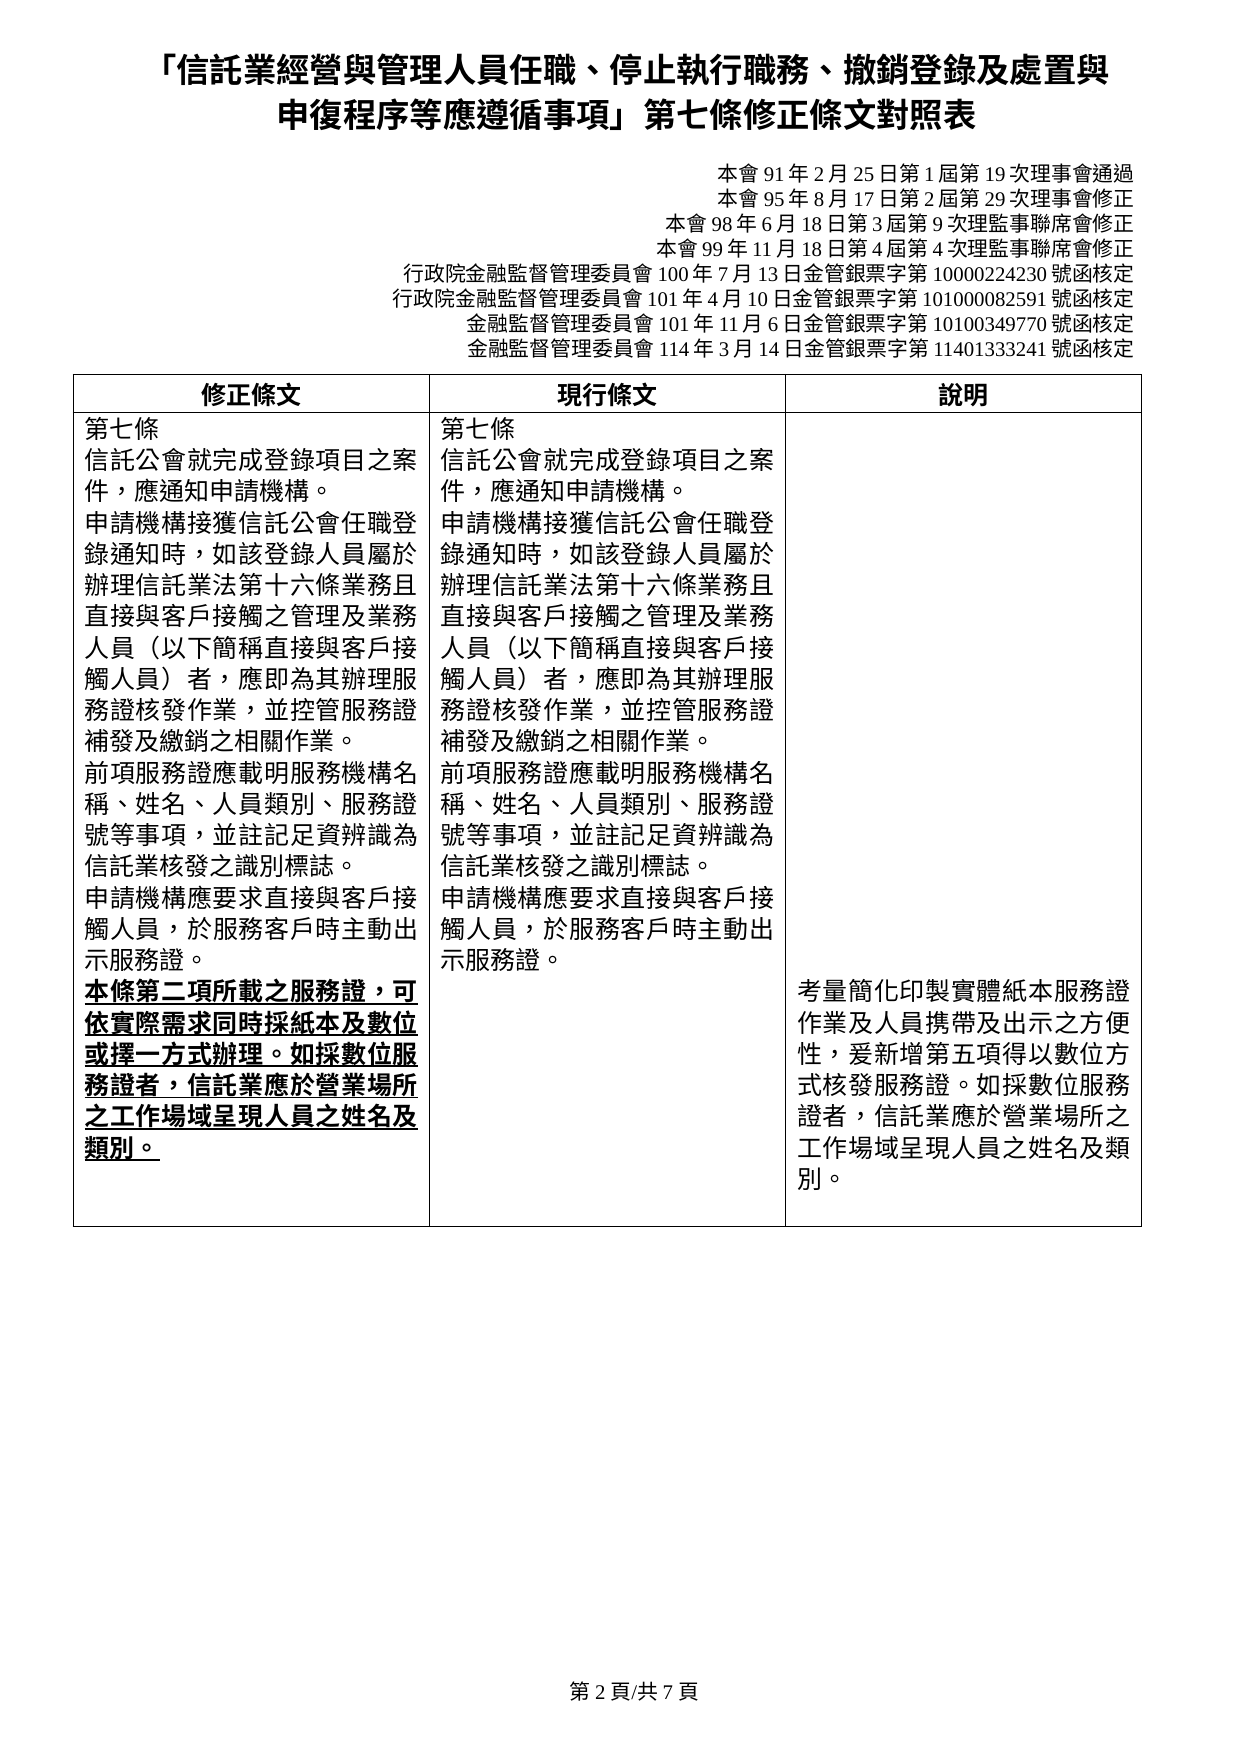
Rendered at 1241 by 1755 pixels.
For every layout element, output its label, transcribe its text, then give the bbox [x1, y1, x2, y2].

table_cell 考量簡化印製實體紙本服務證作業及人員携帶及出示之方便性，爰新增第五項得以數位方式核發服務證。如採數位服務證者，信託業應於營業場所之工作場域呈現人員之姓名及類別。 [786, 413, 1141, 1226]
table_header 修正條文 [74, 375, 429, 412]
table_header 現行條文 [430, 375, 785, 412]
text 本會99年11月18日第4屆第4次理監事聯席會修正 [175, 236, 1134, 261]
text 行政院金融監督管理委員會101年4月10日金管銀票字第101000082591號函核定 [175, 286, 1134, 311]
text 本會91年2月25日第1屆第19次理事會通過 [175, 161, 1134, 186]
text 金融監督管理委員會114年3月14日金管銀票字第11401333241號函核定 [175, 336, 1134, 361]
table_header 說明 [786, 375, 1141, 412]
table_cell 第七條 信託公會就完成登錄項目之案件，應通知申請機構。 申請機構接獲信託公會任職登錄通知時，如該登錄人員屬於辦理信託業法第十六條業務且直接與客戶接觸之管理及業務人員（以下簡稱直接與客戶接觸人員）者，應即為其辦理服務證核發作業，並控管服務證補發及繳銷之相關作業。 前項服務證應載明服務機構名稱、姓名、人員類別、服務證號等事項，並註記足資辨識為信託業核發之識別標誌。 申請機構應要求直接與客戶接觸人員，於服務客戶時主動出示服務證。 本條第二項所載之服務證，可依實際需求同時採紙本及數位或擇一方式辦理。如採數位服務證者，信託業應於營業場所之工作場域呈現人員之姓名及類別。 [74, 413, 429, 1226]
text 本會98年6月18日第3屆第9次理監事聯席會修正 [175, 211, 1134, 236]
text 金融監督管理委員會101年11月6日金管銀票字第10100349770號函核定 [175, 311, 1134, 336]
table_cell 第七條 信託公會就完成登錄項目之案件，應通知申請機構。 申請機構接獲信託公會任職登錄通知時，如該登錄人員屬於辦理信託業法第十六條業務且直接與客戶接觸之管理及業務人員（以下簡稱直接與客戶接觸人員）者，應即為其辦理服務證核發作業，並控管服務證補發及繳銷之相關作業。 前項服務證應載明服務機構名稱、姓名、人員類別、服務證號等事項，並註記足資辨識為信託業核發之識別標誌。 申請機構應要求直接與客戶接觸人員，於服務客戶時主動出示服務證。 [430, 413, 785, 1226]
text 申復程序等應遵循事項」第七條修正條文對照表 [118, 91, 1134, 137]
text 本會95年8月17日第2屆第29次理事會修正 [175, 186, 1134, 211]
text 「信託業經營與管理人員任職、停止執行職務、撤銷登錄及處置與 [118, 45, 1134, 91]
text 行政院金融監督管理委員會100年7月13日金管銀票字第10000224230號函核定 [175, 261, 1134, 286]
